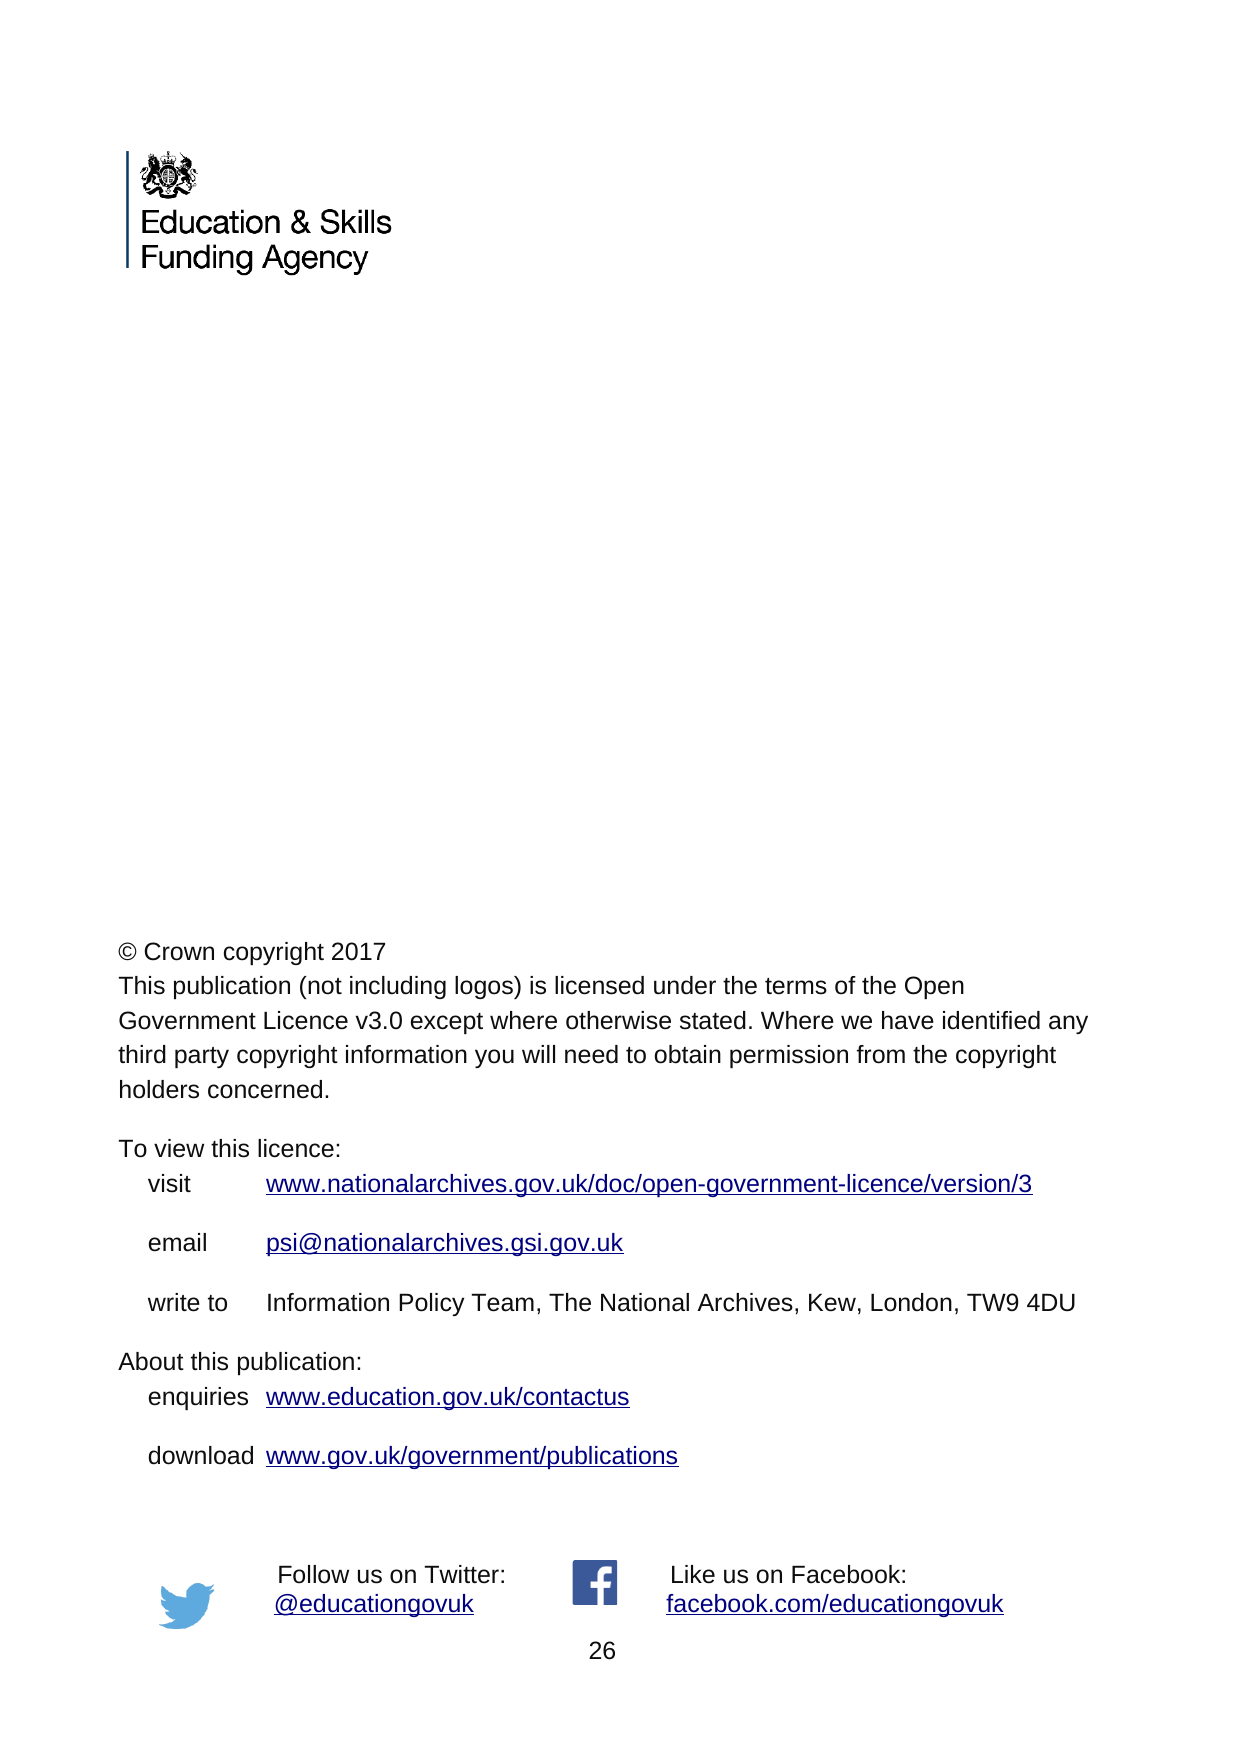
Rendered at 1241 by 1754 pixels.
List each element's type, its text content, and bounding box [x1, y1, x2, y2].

text write to Information Policy Team, The National Archives, Kew, London, TW9 4DU [148, 1288, 1107, 1316]
text email psi@nationalarchives.gsi.gov.uk [148, 1228, 1107, 1257]
text This publication (not including logos) is licensed under the terms of the Open Government Licence v3.0 except where otherwise stated. Where we have identified any third party copyright information you will need to obtain permission from the copyright holders concerned. [118, 971, 1107, 1103]
text enquiries www.education.gov.uk/contactus [148, 1382, 1107, 1410]
text To view this licence: [118, 1134, 1107, 1163]
text download www.gov.uk/government/publications [148, 1441, 1107, 1470]
table_header [129, 1560, 262, 1628]
table_header [558, 1560, 655, 1628]
table_header Follow us on Twitter: @educationgovuk [262, 1560, 558, 1628]
text About this publication: [118, 1347, 1107, 1376]
text visit www.nationalarchives.gov.uk/doc/open-government-licence/version/3 [148, 1169, 1107, 1197]
text © Crown copyright 2017 [118, 937, 1107, 966]
table_header Like us on Facebook: facebook.com/educationgovuk [655, 1560, 1015, 1628]
